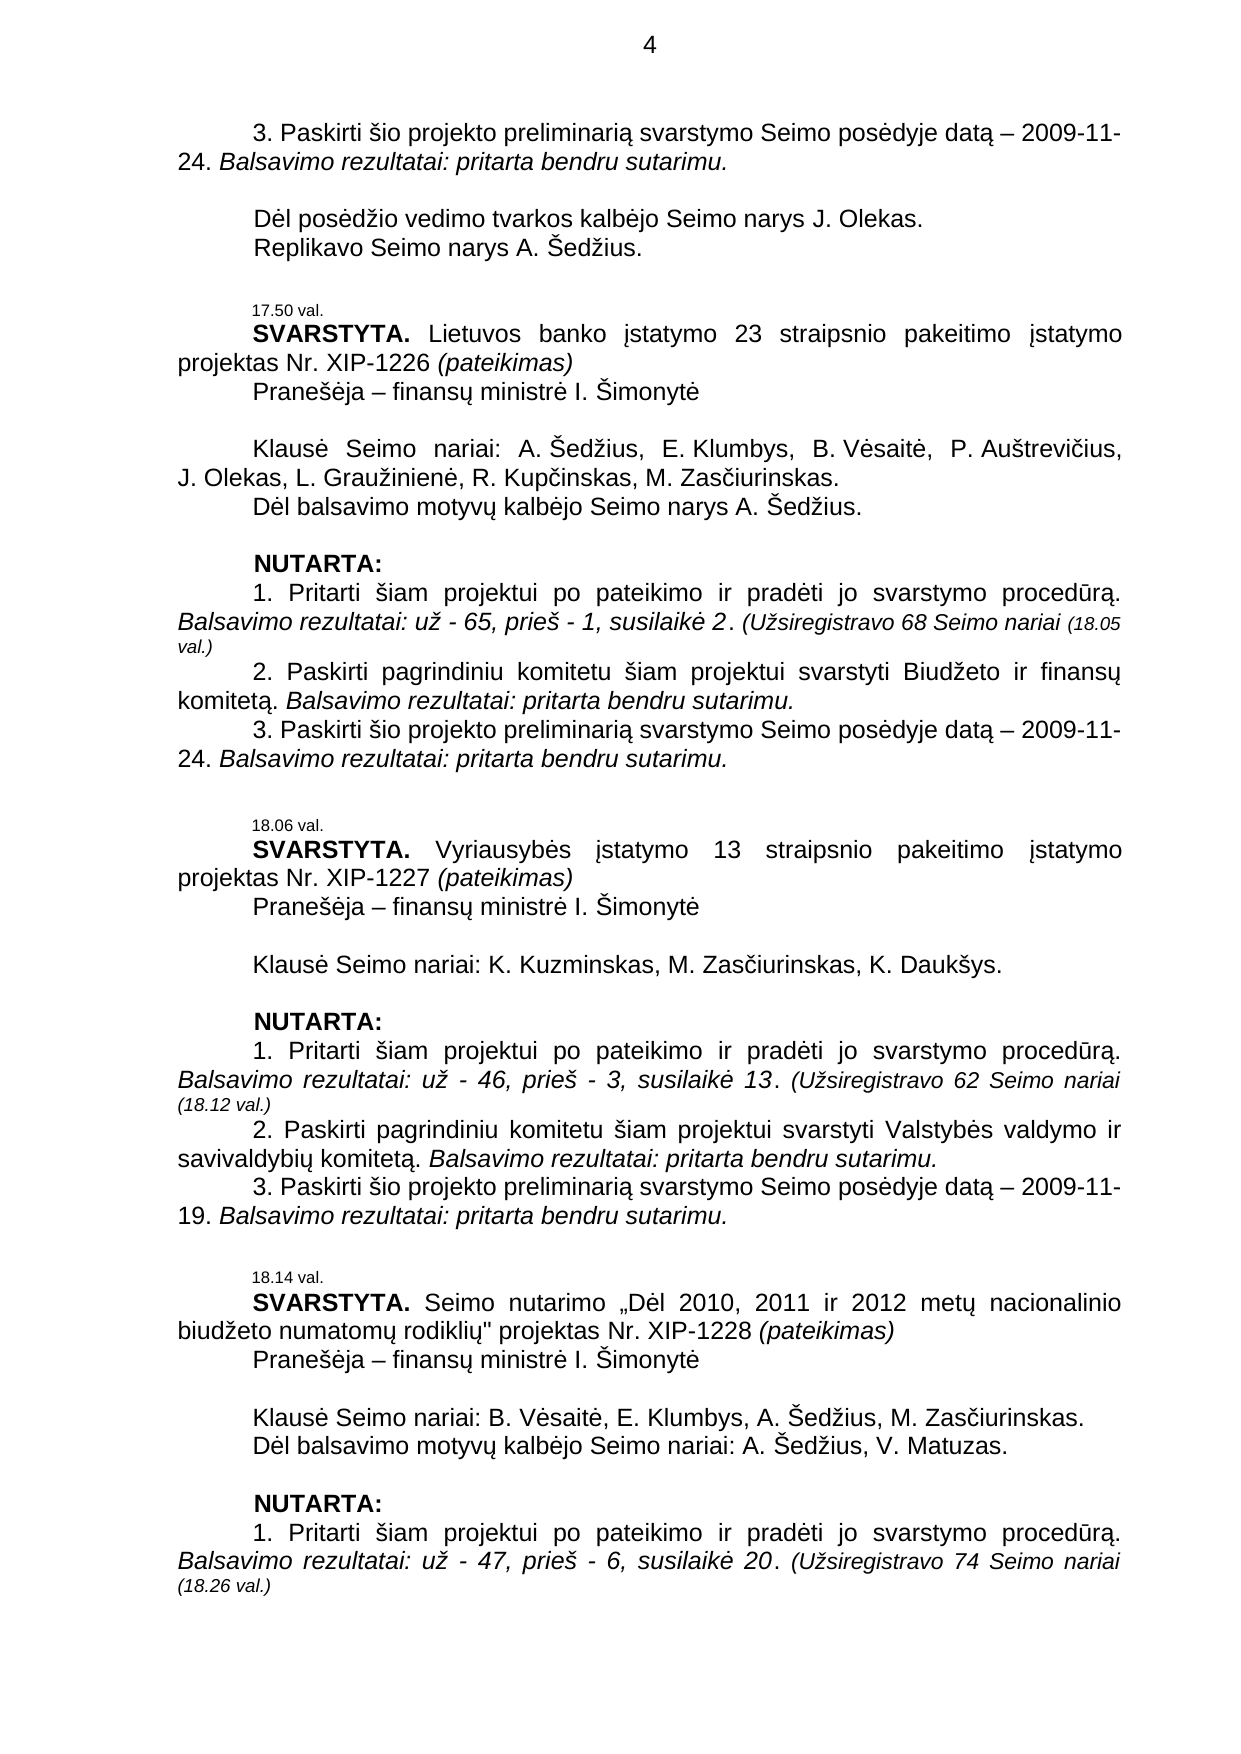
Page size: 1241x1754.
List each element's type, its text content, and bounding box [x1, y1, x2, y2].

text Pranešėja – finansų ministrė I. Šimonytė [177, 377, 1122, 406]
text Pranešėja – finansų ministrė I. Šimonytė [177, 892, 1122, 921]
text 18.14 val. [177, 1268, 1122, 1287]
text 3. Paskirti šio projekto preliminarią svarstymo Seimo posėdyje datą – 2009-11-19. Balsavimo rezultatai: pritarta bendru sutarimu. [177, 1172, 1122, 1230]
text Pranešėja – finansų ministrė I. Šimonytė [177, 1345, 1122, 1374]
text 3. Paskirti šio projekto preliminarią svarstymo Seimo posėdyje datą – 2009-11-24. Balsavimo rezultatai: pritarta bendru sutarimu. [177, 118, 1122, 176]
text 1. Pritarti šiam projektui po pateikimo ir pradėti jo svarstymo procedūrą. Balsavimo rezultatai: už - 65, prieš - 1, susilaikė 2. (Užsiregistravo 68 Seimo nariai (18.05 val.) [177, 578, 1122, 657]
text Klausė Seimo nariai: B. Vėsaitė, E. Klumbys, A. Šedžius, M. Zasčiurinskas. [177, 1402, 1122, 1431]
text 2. Paskirti pagrindiniu komitetu šiam projektui svarstyti Valstybės valdymo ir savivaldybių komitetą. Balsavimo rezultatai: pritarta bendru sutarimu. [177, 1115, 1122, 1172]
text NUTARTA: [177, 1489, 1122, 1517]
text 17.50 val. [177, 300, 1122, 319]
text Dėl posėdžio vedimo tvarkos kalbėjo Seimo narys J. Olekas. [177, 204, 1122, 233]
text Klausė Seimo nariai: A. Šedžius, E. Klumbys, B. Vėsaitė, P. Auštrevičius, J. Olekas, L. Graužinienė, R. Kupčinskas, M. Zasčiurinskas. [177, 434, 1122, 492]
text Klausė Seimo nariai: K. Kuzminskas, M. Zasčiurinskas, K. Daukšys. [177, 949, 1122, 978]
text Dėl balsavimo motyvų kalbėjo Seimo nariai: A. Šedžius, V. Matuzas. [177, 1431, 1122, 1460]
text 2. Paskirti pagrindiniu komitetu šiam projektui svarstyti Biudžeto ir finansų komitetą. Balsavimo rezultatai: pritarta bendru sutarimu. [177, 657, 1122, 715]
text SVARSTYTA. Lietuvos banko įstatymo 23 straipsnio pakeitimo įstatymo projektas Nr. XIP-1226 (pateikimas) [177, 319, 1122, 377]
text Dėl balsavimo motyvų kalbėjo Seimo narys A. Šedžius. [177, 492, 1122, 521]
text 1. Pritarti šiam projektui po pateikimo ir pradėti jo svarstymo procedūrą. Balsavimo rezultatai: už - 46, prieš - 3, susilaikė 13. (Užsiregistravo 62 Seimo nariai (18.12 val.) [177, 1036, 1122, 1115]
text NUTARTA: [177, 1007, 1122, 1036]
text Replikavo Seimo narys A. Šedžius. [177, 233, 1122, 262]
text SVARSTYTA. Seimo nutarimo „Dėl 2010, 2011 ir 2012 metų nacionalinio biudžeto numatomų rodiklių" projektas Nr. XIP-1228 (pateikimas) [177, 1287, 1122, 1345]
text NUTARTA: [177, 549, 1122, 578]
text SVARSTYTA. Vyriausybės įstatymo 13 straipsnio pakeitimo įstatymo projektas Nr. XIP-1227 (pateikimas) [177, 834, 1122, 892]
text 3. Paskirti šio projekto preliminarią svarstymo Seimo posėdyje datą – 2009-11-24. Balsavimo rezultatai: pritarta bendru sutarimu. [177, 715, 1122, 772]
text 18.06 val. [177, 815, 1122, 834]
text 1. Pritarti šiam projektui po pateikimo ir pradėti jo svarstymo procedūrą. Balsavimo rezultatai: už - 47, prieš - 6, susilaikė 20. (Užsiregistravo 74 Seimo nariai (18.26 val.) [177, 1517, 1122, 1597]
